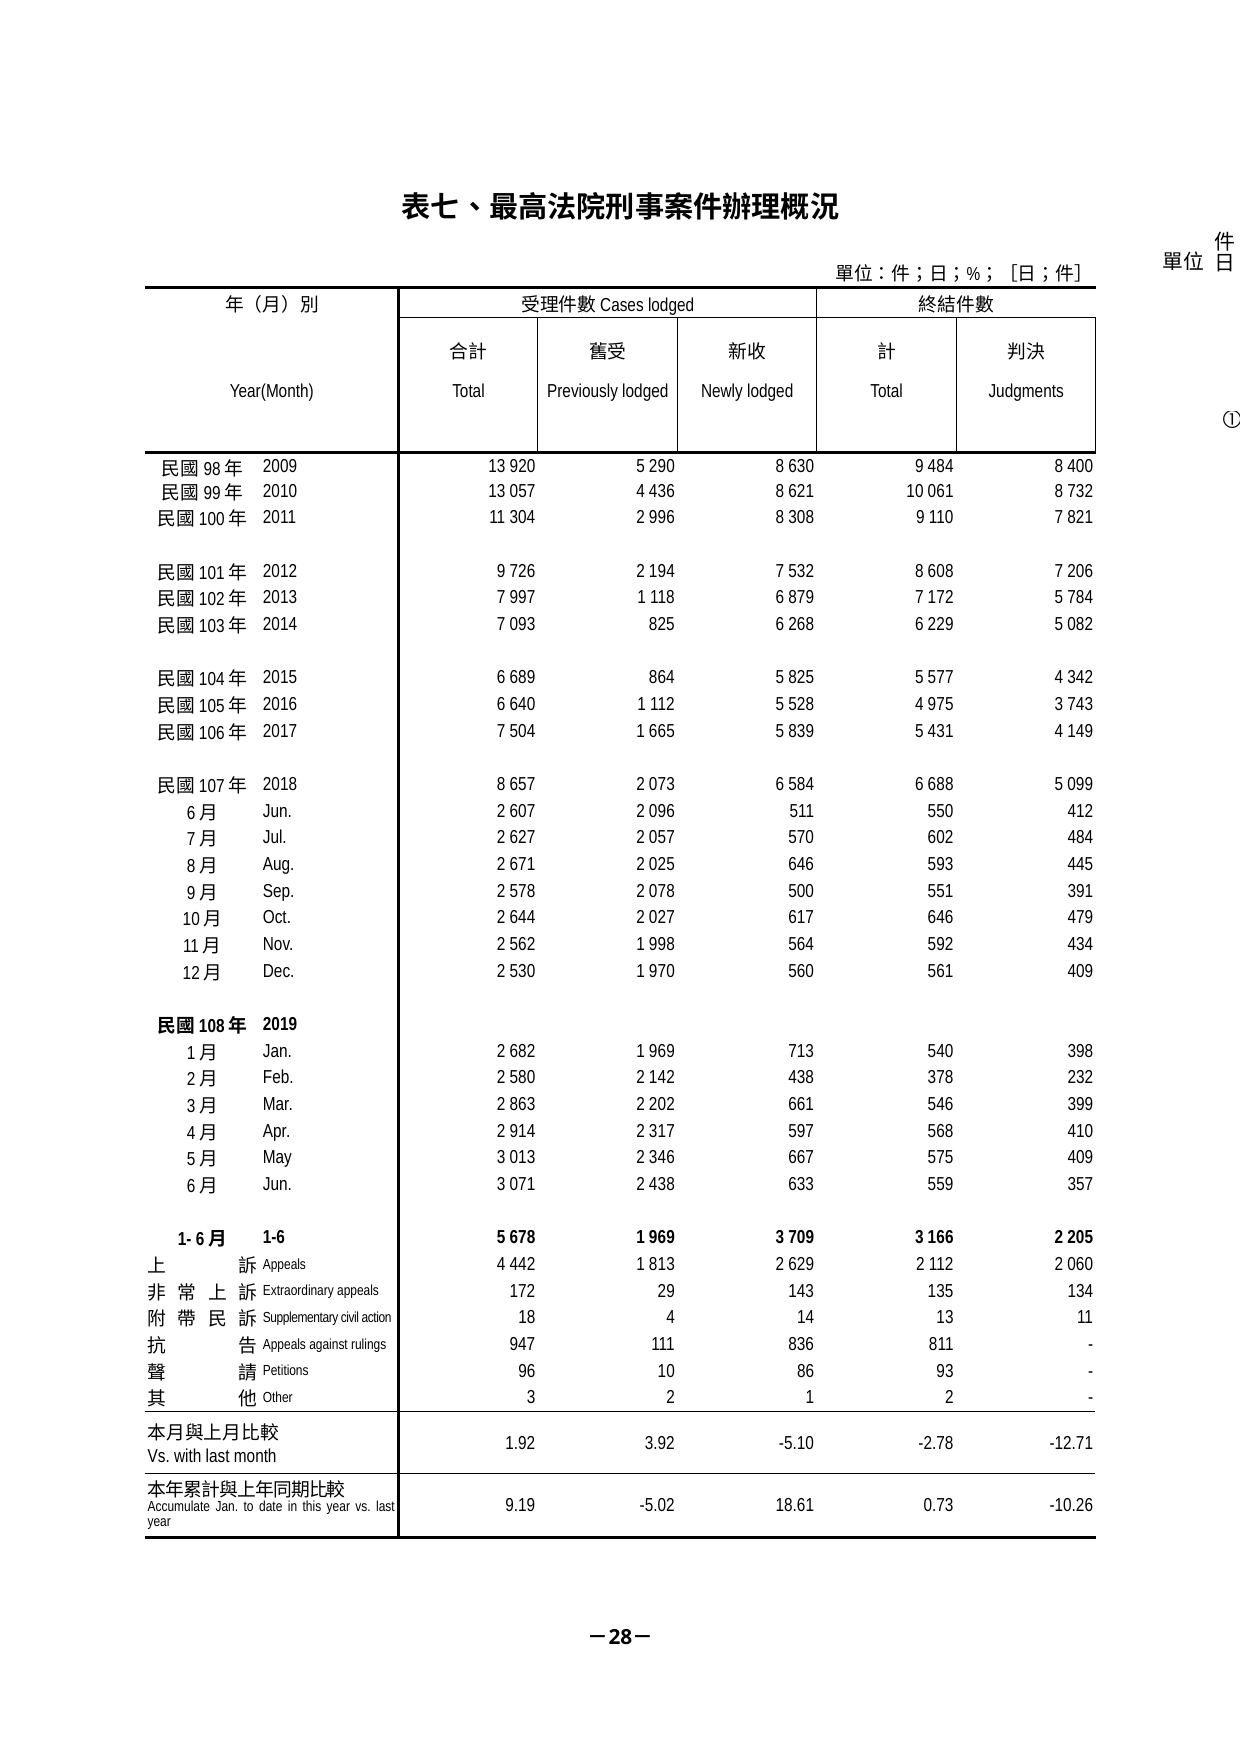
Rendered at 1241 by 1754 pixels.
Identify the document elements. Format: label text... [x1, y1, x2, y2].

table_cell 3 [400, 1384, 538, 1411]
table_cell 1 970 [538, 957, 677, 984]
table_cell 2015 [260, 664, 397, 691]
table_cell 357 [956, 1171, 1096, 1197]
table_cell 6 229 [817, 611, 956, 637]
table_cell 民國103年 [145, 611, 260, 637]
table_cell 560 [677, 957, 817, 984]
table_cell 592 [817, 931, 956, 957]
table_cell 8 657 [400, 771, 538, 797]
table_cell 1 813 [538, 1251, 677, 1277]
table_cell Jun. [260, 1171, 397, 1197]
table_cell 7 504 [400, 717, 538, 744]
table_cell 2 142 [538, 1064, 677, 1091]
table_cell 上訴 [145, 1251, 260, 1277]
table_cell 232 [956, 1064, 1096, 1091]
table_cell 2017 [260, 717, 397, 744]
table_cell 2009 [260, 454, 397, 477]
table_cell 445 [956, 851, 1096, 877]
table_cell 14 [677, 1304, 817, 1331]
table_cell 5 577 [817, 664, 956, 691]
table_cell -10.26 [956, 1473, 1096, 1536]
table_cell 4 149 [956, 717, 1096, 744]
table_cell Total [400, 380, 537, 451]
table_cell [400, 637, 538, 664]
table_cell 3 166 [817, 1224, 956, 1251]
table_cell 5 839 [677, 717, 817, 744]
table_cell Previously lodged [538, 380, 677, 451]
table_cell [817, 744, 956, 771]
table_cell 6 640 [400, 691, 538, 717]
table_cell 18 [400, 1304, 538, 1331]
table_cell 2 096 [538, 797, 677, 824]
table_cell 18.61 [677, 1474, 817, 1536]
table_cell [260, 637, 397, 664]
table_cell 2010 [260, 477, 397, 504]
table_cell 聲請 [145, 1357, 260, 1384]
table_cell 7 821 [956, 504, 1096, 531]
table_cell [677, 744, 817, 771]
table_cell 7 997 [400, 584, 538, 611]
table_cell 13 057 [400, 477, 538, 504]
table_cell [145, 984, 260, 1011]
table_cell 民國108年 [145, 1011, 260, 1037]
table_cell 2 629 [677, 1251, 817, 1277]
table_cell [956, 744, 1096, 771]
table_cell 2 073 [538, 771, 677, 797]
table_cell [817, 531, 956, 557]
table_cell Appeals against rulings [260, 1331, 397, 1357]
table_cell [817, 1011, 956, 1037]
table_cell 9.19 [400, 1474, 538, 1536]
table_cell 568 [817, 1117, 956, 1144]
table_cell 3 071 [400, 1171, 538, 1197]
table_cell 593 [817, 851, 956, 877]
table_cell 5 290 [538, 454, 677, 477]
table_cell 2 205 [956, 1224, 1096, 1251]
table_cell 1 998 [538, 931, 677, 957]
table_cell [400, 1011, 538, 1037]
table_cell 民國102年 [145, 584, 260, 611]
table_cell 民國 99年 [145, 477, 260, 504]
table_cell 8月 [145, 851, 260, 877]
table_cell 667 [677, 1144, 817, 1171]
table_cell 1 969 [538, 1037, 677, 1064]
table_header 年（月）別 [1220, 410, 1240, 431]
table_cell 新收 [678, 318, 816, 380]
table_cell 6 584 [677, 771, 817, 797]
table_cell 4 [538, 1304, 677, 1331]
table_cell 本月與上月比較 Vs. with last month [145, 1412, 397, 1473]
table_cell 86 [677, 1357, 817, 1384]
table_cell Feb. [260, 1064, 397, 1091]
table_cell 5 528 [677, 691, 817, 717]
table_cell May [260, 1144, 397, 1171]
table_cell 4 436 [538, 477, 677, 504]
table_cell 2 578 [400, 877, 538, 904]
table_cell 399 [956, 1091, 1096, 1117]
table_cell 551 [817, 877, 956, 904]
table_cell 2 346 [538, 1144, 677, 1171]
table_cell -12.71 [956, 1411, 1096, 1473]
table_cell -5.10 [677, 1412, 817, 1473]
table_cell 2011 [260, 504, 397, 531]
text [1162, 270, 1240, 277]
table_cell 540 [817, 1037, 956, 1064]
table_cell Newly lodged [678, 380, 816, 451]
table_cell 2 682 [400, 1037, 538, 1064]
table_cell 2 530 [400, 957, 538, 984]
table_cell Jun. [260, 797, 397, 824]
table_cell 6 268 [677, 611, 817, 637]
table_cell 633 [677, 1171, 817, 1197]
text 單位：件；日；%；［日；件］ [148, 259, 1092, 286]
table_cell 646 [677, 851, 817, 877]
table_cell 2 027 [538, 904, 677, 931]
table_cell 2 580 [400, 1064, 538, 1091]
table_cell 111 [538, 1331, 677, 1357]
table_cell Oct. [260, 904, 397, 931]
table_cell Aug. [260, 851, 397, 877]
table_cell [538, 984, 677, 1011]
table_cell 811 [817, 1331, 956, 1357]
table_cell 484 [956, 824, 1096, 851]
table_cell -5.02 [538, 1474, 677, 1536]
table_cell [260, 531, 397, 557]
table_cell 597 [677, 1117, 817, 1144]
table_cell 1- 6月 [145, 1224, 260, 1251]
table_cell 7 172 [817, 584, 956, 611]
table_cell 民國101年 [145, 557, 260, 584]
table_cell 412 [956, 797, 1096, 824]
table_cell 947 [400, 1331, 538, 1357]
table_cell 10 [538, 1357, 677, 1384]
table_cell 409 [956, 1144, 1096, 1171]
table_cell [145, 531, 260, 557]
table_cell 398 [956, 1037, 1096, 1064]
table_cell [538, 637, 677, 664]
table_cell 8 621 [677, 477, 817, 504]
table_cell Judgments [957, 380, 1095, 451]
table_cell 1.92 [400, 1412, 538, 1473]
table_cell 非常上訴 [145, 1277, 260, 1304]
table_cell [538, 1011, 677, 1037]
table_cell 378 [817, 1064, 956, 1091]
table_cell 9 110 [817, 504, 956, 531]
table_cell 391 [956, 877, 1096, 904]
table_cell 1-6 [260, 1224, 397, 1251]
table_cell 575 [817, 1144, 956, 1171]
table_cell [677, 637, 817, 664]
table_cell 409 [956, 957, 1096, 984]
table_cell [677, 984, 817, 1011]
table_cell 570 [677, 824, 817, 851]
table_cell 3 709 [677, 1224, 817, 1251]
table_cell [145, 637, 260, 664]
table_cell 1 118 [538, 584, 677, 611]
table_cell Jan. [260, 1037, 397, 1064]
table_cell 判決 [957, 318, 1095, 380]
table_cell 合計 [400, 318, 537, 380]
table_cell Sep. [260, 877, 397, 904]
table_cell 9 726 [400, 557, 538, 584]
table_cell 2 057 [538, 824, 677, 851]
table_cell 3月 [145, 1091, 260, 1117]
table_cell 民國100年 [145, 504, 260, 531]
table_cell 5 082 [956, 611, 1096, 637]
table_cell [538, 744, 677, 771]
table_cell 10 061 [817, 477, 956, 504]
table_cell 6月 [145, 1171, 260, 1197]
table_cell 2014 [260, 611, 397, 637]
table_cell 民國105年 [145, 691, 260, 717]
table_cell 825 [538, 611, 677, 637]
table_cell [538, 531, 677, 557]
table_cell 2012 [260, 557, 397, 584]
table_cell 661 [677, 1091, 817, 1117]
table_cell [400, 744, 538, 771]
table_cell [817, 637, 956, 664]
table_cell 2 438 [538, 1171, 677, 1197]
table_cell 2 317 [538, 1117, 677, 1144]
table_cell 2 914 [400, 1117, 538, 1144]
table_cell 511 [677, 797, 817, 824]
table_header 終結件數 [817, 289, 1096, 317]
table_cell 4 342 [956, 664, 1096, 691]
table_cell 7月 [145, 824, 260, 851]
table_cell Extraordinary appeals [260, 1277, 397, 1304]
table_cell 2 112 [817, 1251, 956, 1277]
table_cell 438 [677, 1064, 817, 1091]
table_cell 2 644 [400, 904, 538, 931]
table_cell [956, 531, 1096, 557]
table_cell 96 [400, 1357, 538, 1384]
table_cell 646 [817, 904, 956, 931]
table_cell - [956, 1384, 1096, 1411]
text 件日 [1212, 231, 1240, 274]
table_cell 5月 [145, 1144, 260, 1171]
table_cell [956, 984, 1096, 1011]
table_cell 3.92 [538, 1412, 677, 1473]
table_cell 1 112 [538, 691, 677, 717]
table_cell 4月 [145, 1117, 260, 1144]
table_cell [677, 1197, 817, 1224]
table_cell 410 [956, 1117, 1096, 1144]
table_cell [400, 984, 538, 1011]
table_cell -2.78 [817, 1412, 956, 1473]
table_cell Nov. [260, 931, 397, 957]
text [1162, 237, 1212, 245]
table_cell 5 099 [956, 771, 1096, 797]
table_cell 6月 [145, 797, 260, 824]
table_cell Apr. [260, 1117, 397, 1144]
table_cell 8 308 [677, 504, 817, 531]
table_cell 2 627 [400, 824, 538, 851]
text 表七、最高法院刑事案件辦理概況 [148, 183, 1092, 225]
table_cell 7 093 [400, 611, 538, 637]
table_cell 2 078 [538, 877, 677, 904]
table_cell 本年累計與上年同期比較 Accumulate Jan. to date in this year vs. last year [145, 1474, 397, 1536]
table_cell Other [260, 1384, 397, 1411]
table_cell 4 975 [817, 691, 956, 717]
table_cell 11月 [145, 931, 260, 957]
table_cell 561 [817, 957, 956, 984]
table_cell 2016 [260, 691, 397, 717]
table_cell 11 304 [400, 504, 538, 531]
table_cell [956, 637, 1096, 664]
table_cell 2018 [260, 771, 397, 797]
table_cell [145, 1197, 260, 1224]
table_cell [538, 1197, 677, 1224]
table_cell 7 206 [956, 557, 1096, 584]
table_cell 1 [677, 1384, 817, 1411]
table_header 受理件數Cases lodged [400, 289, 816, 317]
table_cell [145, 744, 260, 771]
table_cell 2 [817, 1384, 956, 1411]
table_cell 4 442 [400, 1251, 538, 1277]
table_cell 11 [956, 1304, 1096, 1331]
table_cell 2 863 [400, 1091, 538, 1117]
table_cell 8 608 [817, 557, 956, 584]
table_cell 其他 [145, 1384, 260, 1411]
table_cell 2019 [260, 1011, 397, 1037]
table_cell 602 [817, 824, 956, 851]
table_cell 民國 98年 [145, 454, 260, 477]
table_cell 8 732 [956, 477, 1096, 504]
table_cell 550 [817, 797, 956, 824]
table_cell 民國107年 [145, 771, 260, 797]
table_cell 6 689 [400, 664, 538, 691]
table_cell 7 532 [677, 557, 817, 584]
table_cell - [956, 1357, 1096, 1384]
table_cell Jul. [260, 824, 397, 851]
table_cell Year(Month) [145, 380, 397, 451]
table_cell 舊受 [538, 318, 677, 380]
table_cell 172 [400, 1277, 538, 1304]
table_cell 2月 [145, 1064, 260, 1091]
table_cell 9月 [145, 877, 260, 904]
table_cell 10月 [145, 904, 260, 931]
table_cell 564 [677, 931, 817, 957]
table_cell 2 [538, 1384, 677, 1411]
table_cell 13 920 [400, 454, 538, 477]
table_cell - [956, 1331, 1096, 1357]
table_cell 附帶民訴 [145, 1304, 260, 1331]
table_cell 6 688 [817, 771, 956, 797]
table_cell 617 [677, 904, 817, 931]
table_cell 713 [677, 1037, 817, 1064]
table_header 年（月）別 [145, 289, 397, 380]
table_cell [677, 1011, 817, 1037]
table_cell Appeals [260, 1251, 397, 1277]
table_cell [677, 531, 817, 557]
table_cell 134 [956, 1277, 1096, 1304]
table_cell 1月 [145, 1037, 260, 1064]
table_cell Dec. [260, 957, 397, 984]
table_cell 2 562 [400, 931, 538, 957]
table_cell 2 025 [538, 851, 677, 877]
table_cell 5 431 [817, 717, 956, 744]
table_cell 2 202 [538, 1091, 677, 1117]
table_cell 6 879 [677, 584, 817, 611]
table_cell Total [817, 380, 956, 451]
table_cell 8 400 [956, 454, 1096, 477]
table_cell 864 [538, 664, 677, 691]
table_cell 12月 [145, 957, 260, 984]
table_cell [817, 1197, 956, 1224]
table_cell 2 607 [400, 797, 538, 824]
table_cell 9 484 [817, 454, 956, 477]
table_cell 民國106年 [145, 717, 260, 744]
table_cell 5 678 [400, 1224, 538, 1251]
table_cell 1 969 [538, 1224, 677, 1251]
table_cell 0.73 [817, 1474, 956, 1536]
text 單位： [1162, 245, 1212, 270]
table_cell 479 [956, 904, 1096, 931]
table_cell 3 743 [956, 691, 1096, 717]
table_cell [817, 984, 956, 1011]
table_cell 559 [817, 1171, 956, 1197]
table_cell 13 [817, 1304, 956, 1331]
table_cell 3 013 [400, 1144, 538, 1171]
table_cell 5 784 [956, 584, 1096, 611]
table_cell 2 194 [538, 557, 677, 584]
table_cell 546 [817, 1091, 956, 1117]
table_cell 93 [817, 1357, 956, 1384]
table_cell [260, 1197, 397, 1224]
table_cell Supplementary civil action [260, 1304, 397, 1331]
table_cell 2 996 [538, 504, 677, 531]
table_cell 抗告 [145, 1331, 260, 1357]
table_cell 8 630 [677, 454, 817, 477]
table_cell 2 060 [956, 1251, 1096, 1277]
table_cell [260, 744, 397, 771]
table_cell [400, 531, 538, 557]
table_cell Mar. [260, 1091, 397, 1117]
table_cell [956, 1197, 1096, 1224]
table_cell 143 [677, 1277, 817, 1304]
table_cell 29 [538, 1277, 677, 1304]
table_cell 434 [956, 931, 1096, 957]
table_cell 民國104年 [145, 664, 260, 691]
table_cell 2 671 [400, 851, 538, 877]
table_cell Petitions [260, 1357, 397, 1384]
table_cell 500 [677, 877, 817, 904]
table_cell 2013 [260, 584, 397, 611]
table_cell 計 [817, 318, 956, 380]
table_cell [956, 1011, 1096, 1037]
table_cell 135 [817, 1277, 956, 1304]
table_cell 836 [677, 1331, 817, 1357]
table_cell 1 665 [538, 717, 677, 744]
table_cell 5 825 [677, 664, 817, 691]
table_cell [400, 1197, 538, 1224]
table_cell [260, 984, 397, 1011]
